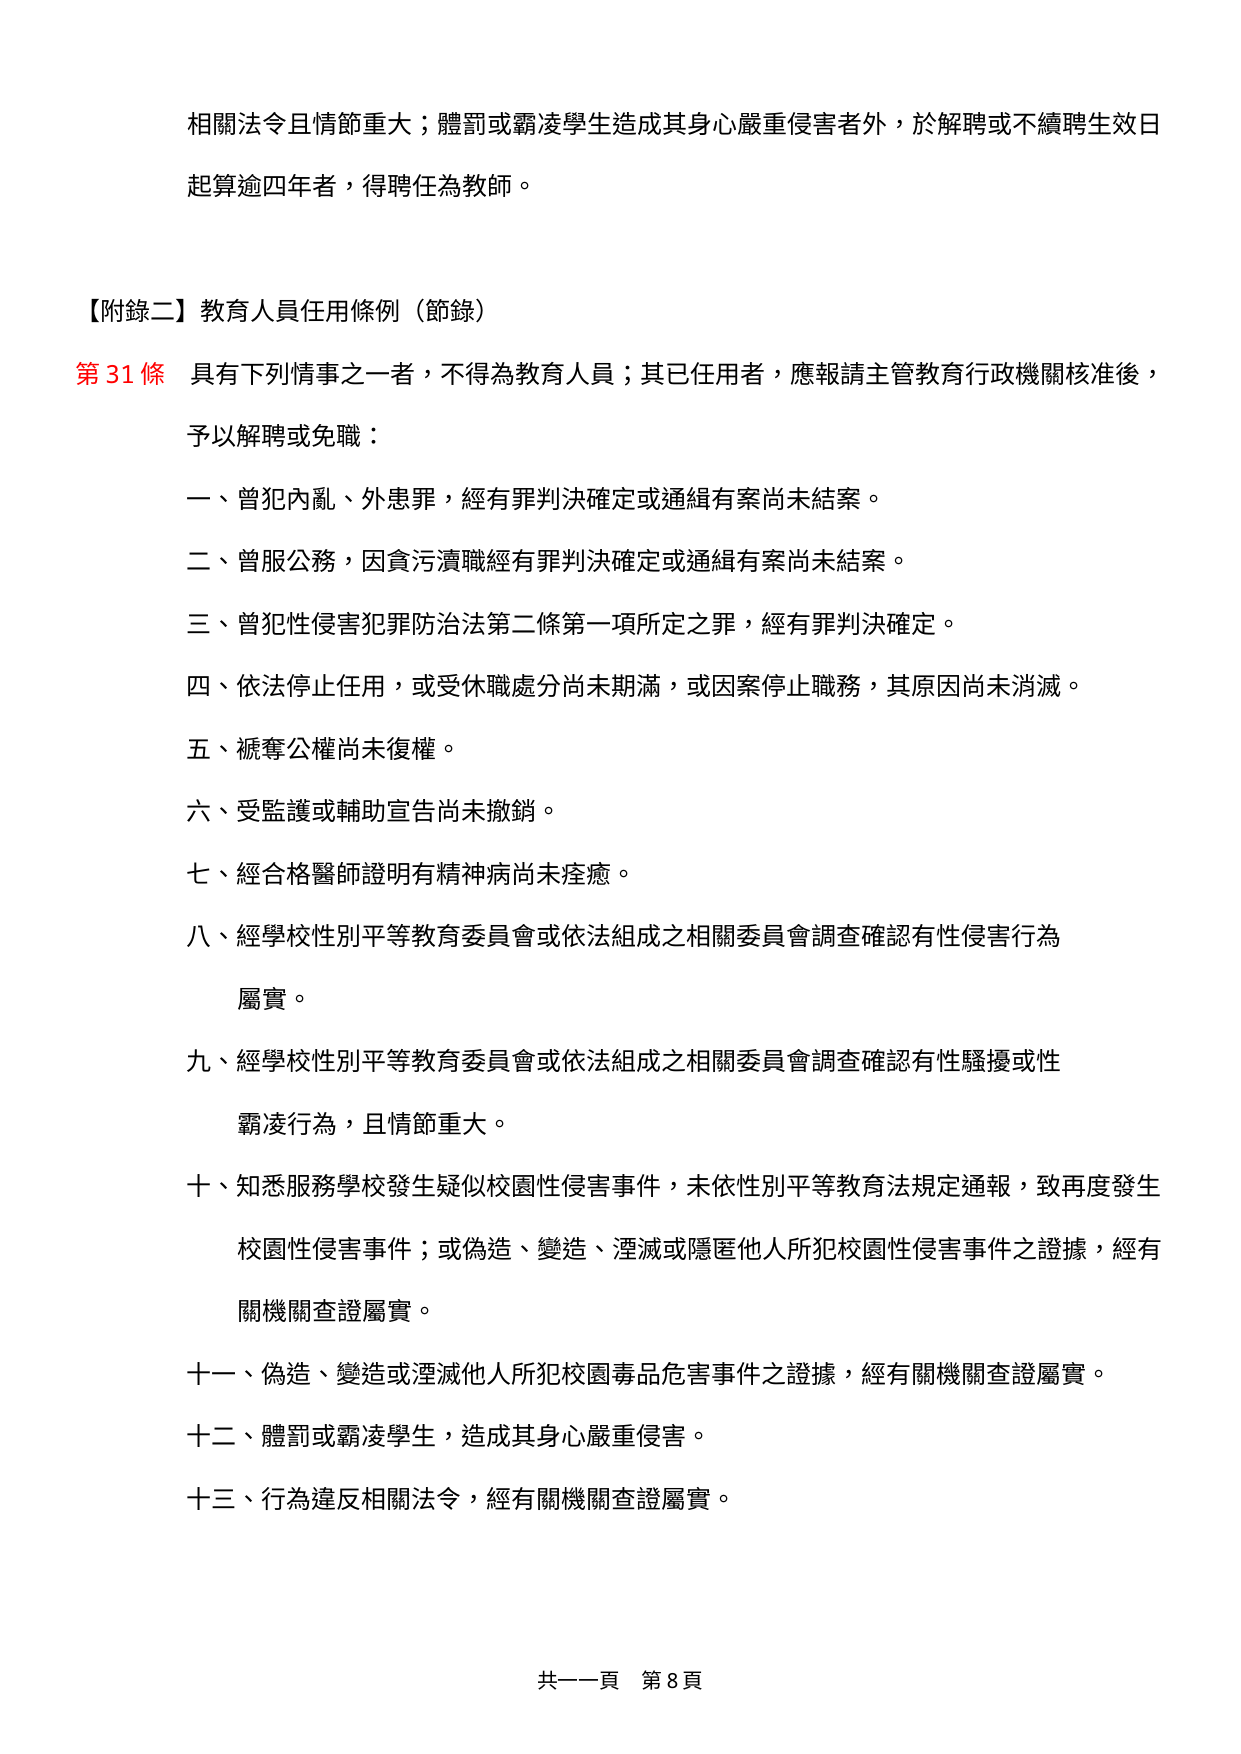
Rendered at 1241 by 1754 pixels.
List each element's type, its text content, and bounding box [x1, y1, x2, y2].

text 七、經合格醫師證明有精神病尚未痊癒。 [75, 831, 1165, 893]
text 一、曾犯內亂、外患罪，經有罪判決確定或通緝有案尚未結案。 [75, 456, 1165, 518]
text 八、經學校性別平等教育委員會或依法組成之相關委員會調查確認有性侵害行為 屬實。 [186, 893, 1165, 1018]
text 【附錄二】教育人員任用條例（節錄） [75, 268, 1165, 331]
text 十、知悉服務學校發生疑似校園性侵害事件，未依性別平等教育法規定通報，致再度發生校園性侵害事件；或偽造、變造、湮滅或隱匿他人所犯校園性侵害事件之證據，經有關機關查證屬實。 [186, 1143, 1165, 1331]
text 三、曾犯性侵害犯罪防治法第二條第一項所定之罪，經有罪判決確定。 [75, 581, 1165, 643]
text 六、受監護或輔助宣告尚未撤銷。 [75, 768, 1165, 831]
text 十三、行為違反相關法令，經有關機關查證屬實。 [75, 1456, 1165, 1518]
text 二、曾服公務，因貪污瀆職經有罪判決確定或通緝有案尚未結案。 [75, 518, 1165, 581]
text 五、褫奪公權尚未復權。 [75, 706, 1165, 768]
text 相關法令且情節重大；體罰或霸凌學生造成其身心嚴重侵害者外，於解聘或不續聘生效日起算逾四年者，得聘任為教師。 [187, 81, 1165, 206]
text 第31條 具有下列情事之一者，不得為教育人員；其已任用者，應報請主管教育行政機關核准後，予以解聘或免職： [75, 331, 1165, 456]
text 九、經學校性別平等教育委員會或依法組成之相關委員會調查確認有性騷擾或性 霸凌行為，且情節重大。 [186, 1018, 1165, 1143]
text 四、依法停止任用，或受休職處分尚未期滿，或因案停止職務，其原因尚未消滅。 [75, 643, 1165, 706]
text 十二、體罰或霸凌學生，造成其身心嚴重侵害。 [75, 1393, 1165, 1456]
text 十一、偽造、變造或湮滅他人所犯校園毒品危害事件之證據，經有關機關查證屬實。 [75, 1331, 1165, 1393]
